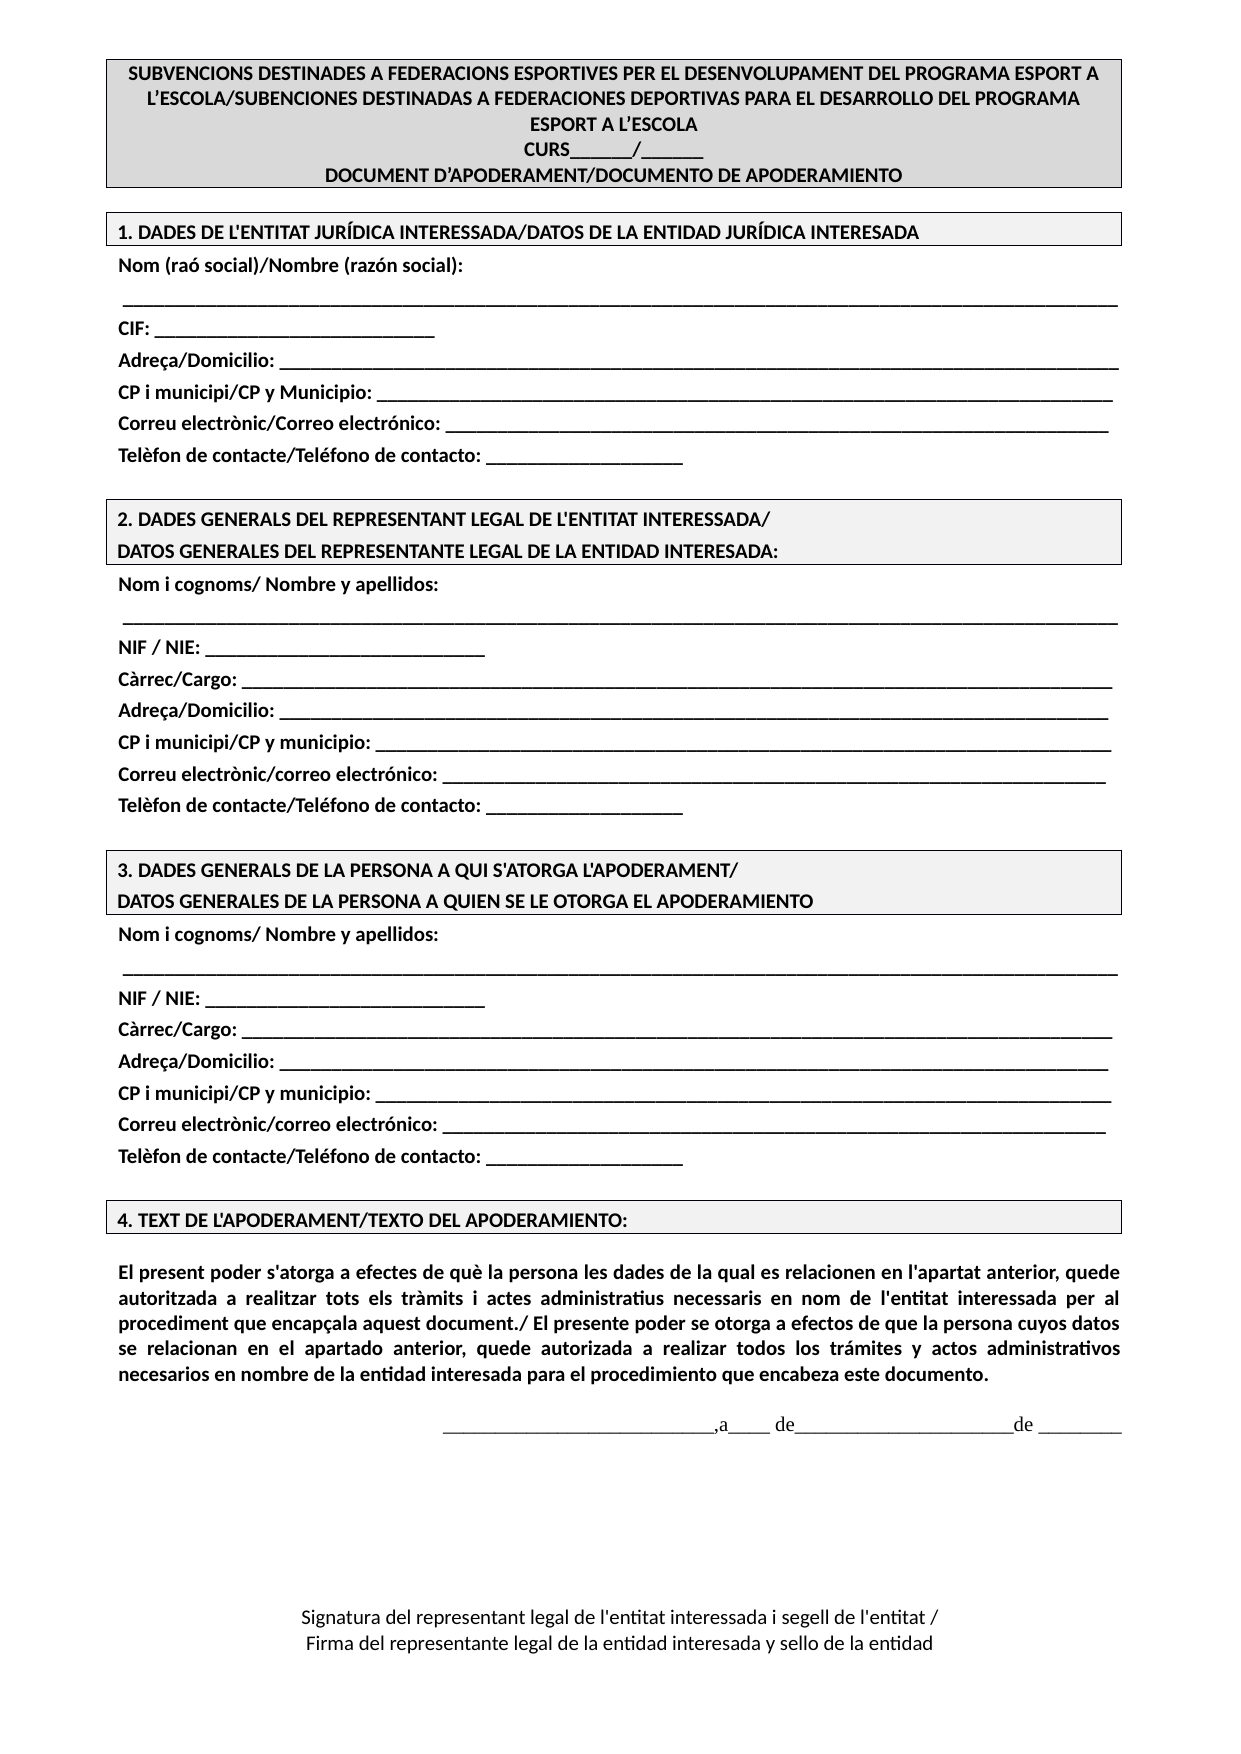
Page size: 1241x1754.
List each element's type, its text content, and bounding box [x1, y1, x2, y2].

text Correu electrònic/Correo electrónico: ________________________________________________________________ [118, 411, 1122, 436]
text Nom i cognoms/ Nombre y apellidos: [118, 921, 1122, 947]
text Correu electrònic/correo electrónico: ________________________________________________________________ [118, 761, 1122, 786]
table_header SUBVENCIONS DESTINADES A FEDERACIONS ESPORTIVES PER EL DESENVOLUPAMENT DEL PROGRAMA ESPORT A L’ESCOLA/SUBENCIONES DESTINADAS A FEDERACIONES DEPORTIVAS PARA EL DESARROLLO DEL PROGRAMA ESPORT A L’ESCOLA CURS______/______ DOCUMENT D’APODERAMENT/DOCUMENTO DE APODERAMIENTO [107, 60, 1121, 187]
text Càrrec/Cargo: ____________________________________________________________________________________ [118, 1016, 1122, 1042]
text Telèfon de contacte/Teléfono de contacto: ___________________ [118, 1143, 1122, 1168]
text CP i municipi/CP y municipio: _______________________________________________________________________ [118, 729, 1122, 755]
text Telèfon de contacte/Teléfono de contacto: ___________________ [118, 442, 1122, 468]
text Telèfon de contacte/Teléfono de contacto: ___________________ [118, 793, 1122, 818]
text NIF / NIE: ___________________________ [118, 985, 1122, 1010]
text CP i municipi/CP y municipio: _______________________________________________________________________ [118, 1080, 1122, 1105]
text CIF: ___________________________ [118, 316, 1122, 341]
text __________________________,a____ de_____________________de ________ [118, 1412, 1122, 1436]
text Càrrec/Cargo: ____________________________________________________________________________________ [118, 666, 1122, 691]
text NIF / NIE: ___________________________ [118, 634, 1122, 660]
text Adreça/Domicilio: ________________________________________________________________________________ [118, 698, 1122, 723]
text ________________________________________________________________________________________________ [118, 953, 1122, 978]
text Nom i cognoms/ Nombre y apellidos: [118, 571, 1122, 596]
table_header 4. TEXT DE L'APODERAMENT/TEXTO DEL APODERAMIENTO: [107, 1201, 1121, 1233]
text Nom (raó social)/Nombre (razón social): [118, 252, 1122, 278]
table_header 3. DADES GENERALS DE LA PERSONA A QUI S'ATORGA L'APODERAMENT/ DATOS GENERALES DE LA PERSONA A QUIEN SE LE OTORGA EL APODERAMIENTO [107, 851, 1121, 914]
text ________________________________________________________________________________________________ [118, 603, 1122, 628]
text El present poder s'atorga a efectes de què la persona les dades de la qual es relacionen en l'apartat anterior, quede autoritzada a realitzar tots els tràmits i actes administratius necessaris en nom de l'entitat interessada per al procediment que encapçala aquest document./ El presente poder se otorga a efectos de que la persona cuyos datos se relacionan en el apartado anterior, quede autorizada a realizar todos los trámites y actos administrativos necesarios en nombre de la entidad interesada para el procedimiento que encabeza este documento. [118, 1259, 1122, 1386]
text Correu electrònic/correo electrónico: ________________________________________________________________ [118, 1111, 1122, 1137]
text Firma del representante legal de la entidad interesada y sello de la entidad [118, 1630, 1122, 1655]
text Signatura del representant legal de l'entitat interessada i segell de l'entitat / [118, 1604, 1122, 1630]
text Adreça/Domicilio: ________________________________________________________________________________ [118, 1048, 1122, 1073]
text ________________________________________________________________________________________________ [118, 284, 1122, 309]
text Adreça/Domicilio: _________________________________________________________________________________ [118, 347, 1122, 373]
table_header 2. DADES GENERALS DEL REPRESENTANT LEGAL DE L'ENTITAT INTERESSADA/ DATOS GENERALES DEL REPRESENTANTE LEGAL DE LA ENTIDAD INTERESADA: [107, 500, 1121, 564]
text CP i municipi/CP y Municipio: _______________________________________________________________________ [118, 379, 1122, 404]
table_header 1. DADES DE L'ENTITAT JURÍDICA INTERESSADA/DATOS DE LA ENTIDAD JURÍDICA INTERESADA [107, 213, 1121, 245]
